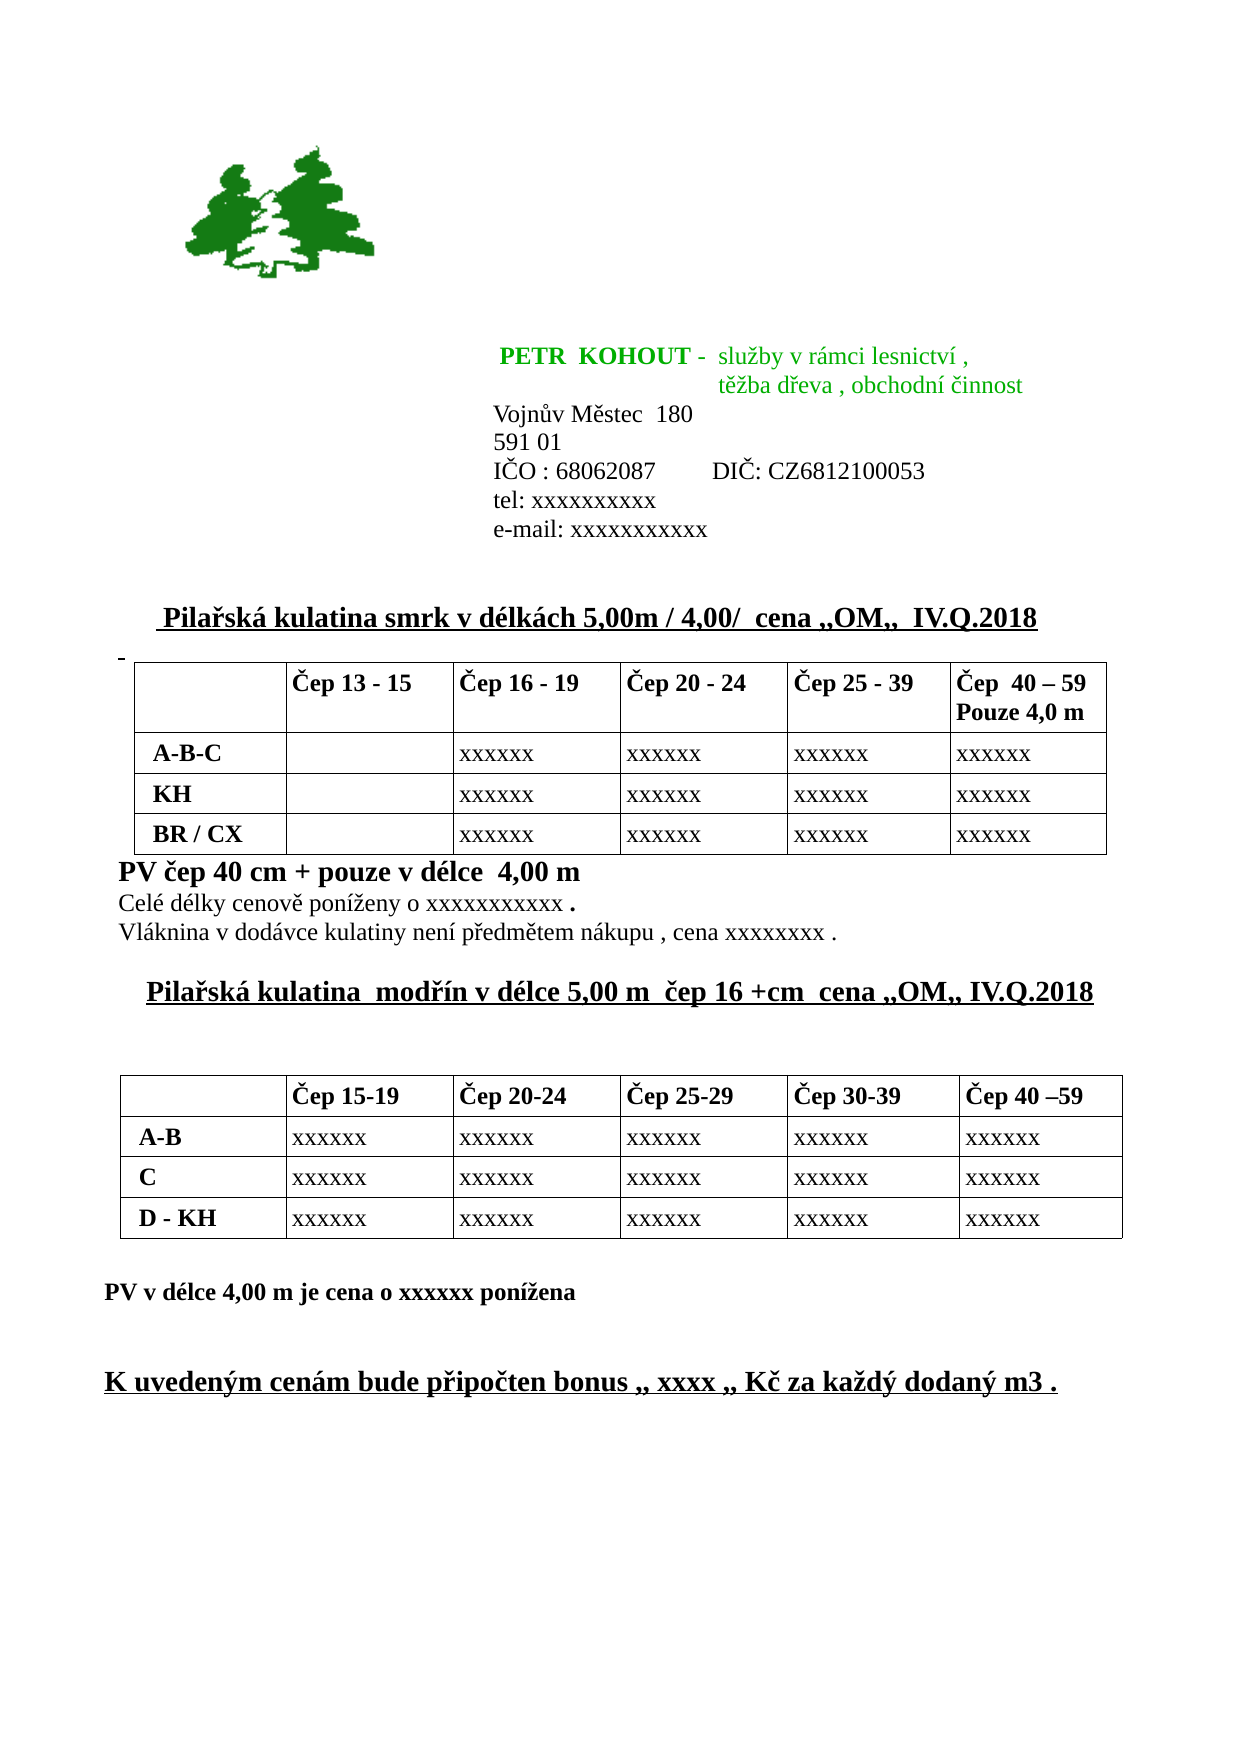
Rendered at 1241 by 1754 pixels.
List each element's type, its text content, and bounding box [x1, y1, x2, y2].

text tel: xxxxxxxxxx [118, 485, 1122, 514]
table_header PV v délce 4,00 m je cena o xxxxxx ponížena K uvedeným cenám bude připočten bonus ,, xxxx ,, Kč za každý dodaný m3 . [99, 1272, 1120, 1403]
table_cell xxxxxx [960, 1198, 1122, 1238]
table_cell xxxxxx [621, 1198, 787, 1238]
table_cell [99, 1524, 1120, 1564]
table_cell xxxxxx [621, 1157, 787, 1197]
table_cell xxxxxx [287, 1198, 453, 1238]
table_cell xxxxxx [621, 1117, 787, 1156]
table_cell C [121, 1157, 286, 1197]
table_cell xxxxxx [454, 1157, 620, 1197]
text IČO : 68062087 DIČ: CZ6812100053 [118, 456, 1122, 485]
table_cell xxxxxx [621, 814, 787, 854]
table_cell xxxxxx [960, 1117, 1122, 1156]
table_cell xxxxxx [951, 733, 1106, 772]
table_cell xxxxxx [454, 1117, 620, 1156]
table_cell xxxxxx [454, 733, 620, 772]
table_cell xxxxxx [788, 1117, 959, 1156]
table_cell BR / CX [135, 814, 286, 854]
table_header Čep 40 –59 [960, 1076, 1122, 1116]
text těžba dřeva , obchodní činnost [118, 370, 1122, 399]
table_cell D - KH [121, 1198, 286, 1238]
text 591 01 [118, 427, 1122, 456]
table_cell [287, 774, 453, 813]
table_cell [99, 1403, 1120, 1443]
text PETR KOHOUT - služby v rámci lesnictví , [118, 341, 1122, 370]
table_header Čep 40 – 59 Pouze 4,0 m [951, 663, 1106, 732]
table_cell xxxxxx [454, 1198, 620, 1238]
table_cell [287, 814, 453, 854]
table_header Čep 20-24 [454, 1076, 620, 1116]
table_header Čep 25-29 [621, 1076, 787, 1116]
table_cell [287, 733, 453, 772]
table_cell A-B [121, 1117, 286, 1156]
table_cell xxxxxx [960, 1157, 1122, 1197]
table_cell xxxxxx [454, 814, 620, 854]
table_cell [99, 1564, 1120, 1604]
table_cell A-B-C [135, 733, 286, 772]
table_cell xxxxxx [951, 774, 1106, 813]
table_cell xxxxxx [621, 774, 787, 813]
table_cell xxxxxx [788, 774, 950, 813]
table_cell xxxxxx [287, 1157, 453, 1197]
table_cell xxxxxx [454, 774, 620, 813]
table_cell [99, 1484, 1120, 1524]
table_header Čep 16 - 19 [454, 663, 620, 732]
table_header Čep 15-19 [287, 1076, 453, 1116]
text Celé délky cenově poníženy o xxxxxxxxxxx . [118, 888, 1122, 917]
table_header [135, 663, 286, 732]
text e-mail: xxxxxxxxxxx [118, 514, 1122, 542]
text Vláknina v dodávce kulatiny není předmětem nákupu , cena xxxxxxxx . [118, 917, 1122, 945]
table_header [121, 1076, 286, 1116]
table_cell xxxxxx [788, 1198, 959, 1238]
table_cell [99, 1443, 1120, 1483]
table_cell xxxxxx [287, 1117, 453, 1156]
table_cell xxxxxx [788, 733, 950, 772]
table_header Čep 20 - 24 [621, 663, 787, 732]
table_cell xxxxxx [951, 814, 1106, 854]
table_header Čep 30-39 [788, 1076, 959, 1116]
table_cell xxxxxx [621, 733, 787, 772]
table_header Čep 13 - 15 [287, 663, 453, 732]
table_cell xxxxxx [788, 1157, 959, 1197]
table_cell xxxxxx [788, 814, 950, 854]
text PV čep 40 cm + pouze v délce 4,00 m [118, 854, 1122, 888]
table_header Čep 25 - 39 [788, 663, 950, 732]
text Vojnův Městec 180 [118, 399, 1122, 427]
table_cell KH [135, 774, 286, 813]
text Pilařská kulatina modřín v délce 5,00 m čep 16 +cm cena ,,OM,, IV.Q.2018 [118, 974, 1122, 1008]
text Pilařská kulatina smrk v délkách 5,00m / 4,00/ cena ,,OM,, IV.Q.2018 [118, 600, 1122, 633]
